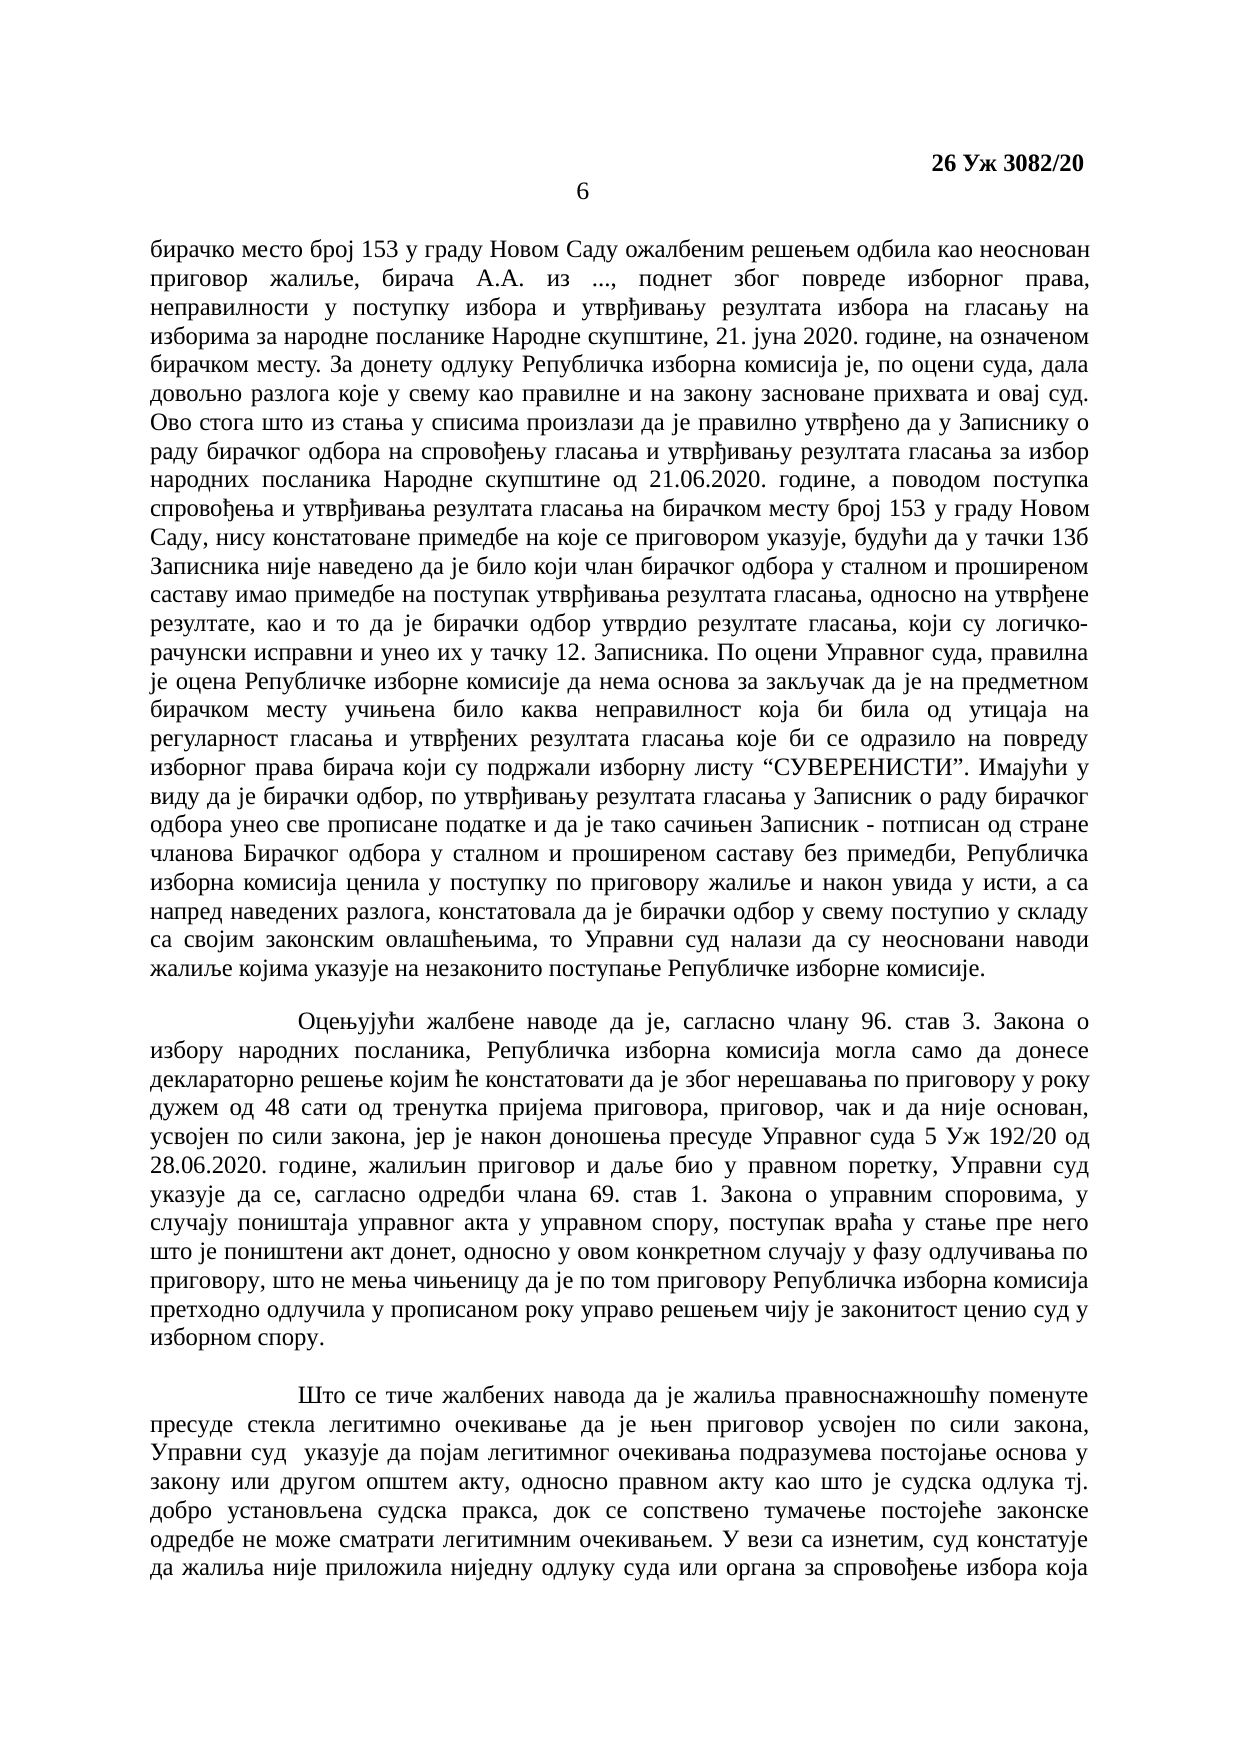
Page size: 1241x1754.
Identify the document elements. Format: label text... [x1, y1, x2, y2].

text Оцењујући жалбене наводе да је, сагласно члану 96. став 3. Закона о избору народних посланика, Републичка изборна комисија могла само да донесе деклараторно решење којим ће констатовати да је због нерешавања по приговору у року дужем од 48 сати од тренутка пријема приговора, приговор, чак и да није основан, усвојен по сили закона, јер је након доношења пресуде Управног суда 5 Уж 192/20 од 28.06.2020. године, жалиљин приговор и даље био у правном поретку, Управни суд указује да се, сагласно одредби члана 69. став 1. Закона о управним споровима, у случају поништаја управног акта у управном спору, поступак враћа у стање пре него што је поништени акт донет, односно у овом конкретном случају у фазу одлучивања по приговору, што не мења чињеницу да је по том приговору Републичка изборна комисија претходно одлучила у прописаном року управо решењем чију је законитост ценио суд у изборном спору. [150, 1006, 1090, 1351]
text бирачко место број 153 у граду Новом Саду ожалбеним решењем одбила као неоснован приговор жалиље, бирача A.A. из ..., поднет због повреде изборног права, неправилности у поступку избора и утврђивању резултата избора на гласању на изборима за народне посланике Народне скупштине, 21. јуна 2020. године, на означеном бирачком месту. За донету одлуку Републичка изборна комисија је, по оцени суда, дала довољно разлога које у свему као правилне и на закону засноване прихвата и овај суд. Ово стога што из стања у списима произлази да је правилно утврђено да у Записнику о раду бирачког одбора на спровођењу гласања и утврђивању резултата гласања за избор народних посланика Народне скупштине од 21.06.2020. године, а поводом поступка спровођења и утврђивања резултата гласања на бирачком месту број 153 у граду Новом Саду, нису констатоване примедбе на које се приговором указује, будући да у тачки 13б Записника није наведено да је било који члан бирачког одбора у сталном и проширеном саставу имао примедбе на поступак утврђивања резултата гласања, односно на утврђене резултате, као и то да је бирачки одбор утврдио резултате гласања, који су логичко-рачунски исправни и унео их у тачку 12. Записника. По оцени Управног суда, правилна је оцена Републичке изборне комисије да нема основа за закључак да је на предметном бирачком месту учињена било каква неправилност која би била од утицаја на регуларност гласања и утврђених резултата гласања које би се одразило на повреду изборног права бирача који су подржали изборну листу “СУВЕРЕНИСТИ”. Имајући у виду да је бирачки одбор, по утврђивању резултата гласања у Записник о раду бирачког одбора унео све прописане податке и да је тако сачињен Записник - потписан од стране чланова Бирачког одбора у сталном и проширеном саставу без примедби, Републичка изборна комисија ценила у поступку по приговору жалиље и након увида у исти, а са напред наведених разлога, констатовала да је бирачки одбор у свему поступио у складу са својим законским овлашћењима, то Управни суд налази да су неосновани наводи жалиље којима указује на незаконито поступање Републичке изборне комисије. [150, 234, 1090, 982]
text Што се тиче жалбених навода да је жалиља правноснажношћу поменуте пресуде стекла легитимно очекивање да је њен приговор усвојен по сили закона, Управни суд указује да појам легитимног очекивања подразумева постојање основа у закону или другом општем акту, односно правном акту као што је судска одлука тј. добро установљена судска пракса, док се сопствено тумачење постојеће законске одредбе не може сматрати легитимним очекивањем. У вези са изнетим, суд констатује да жалиља није приложила ниједну одлуку суда или органа за спровођење избора која [150, 1380, 1090, 1581]
